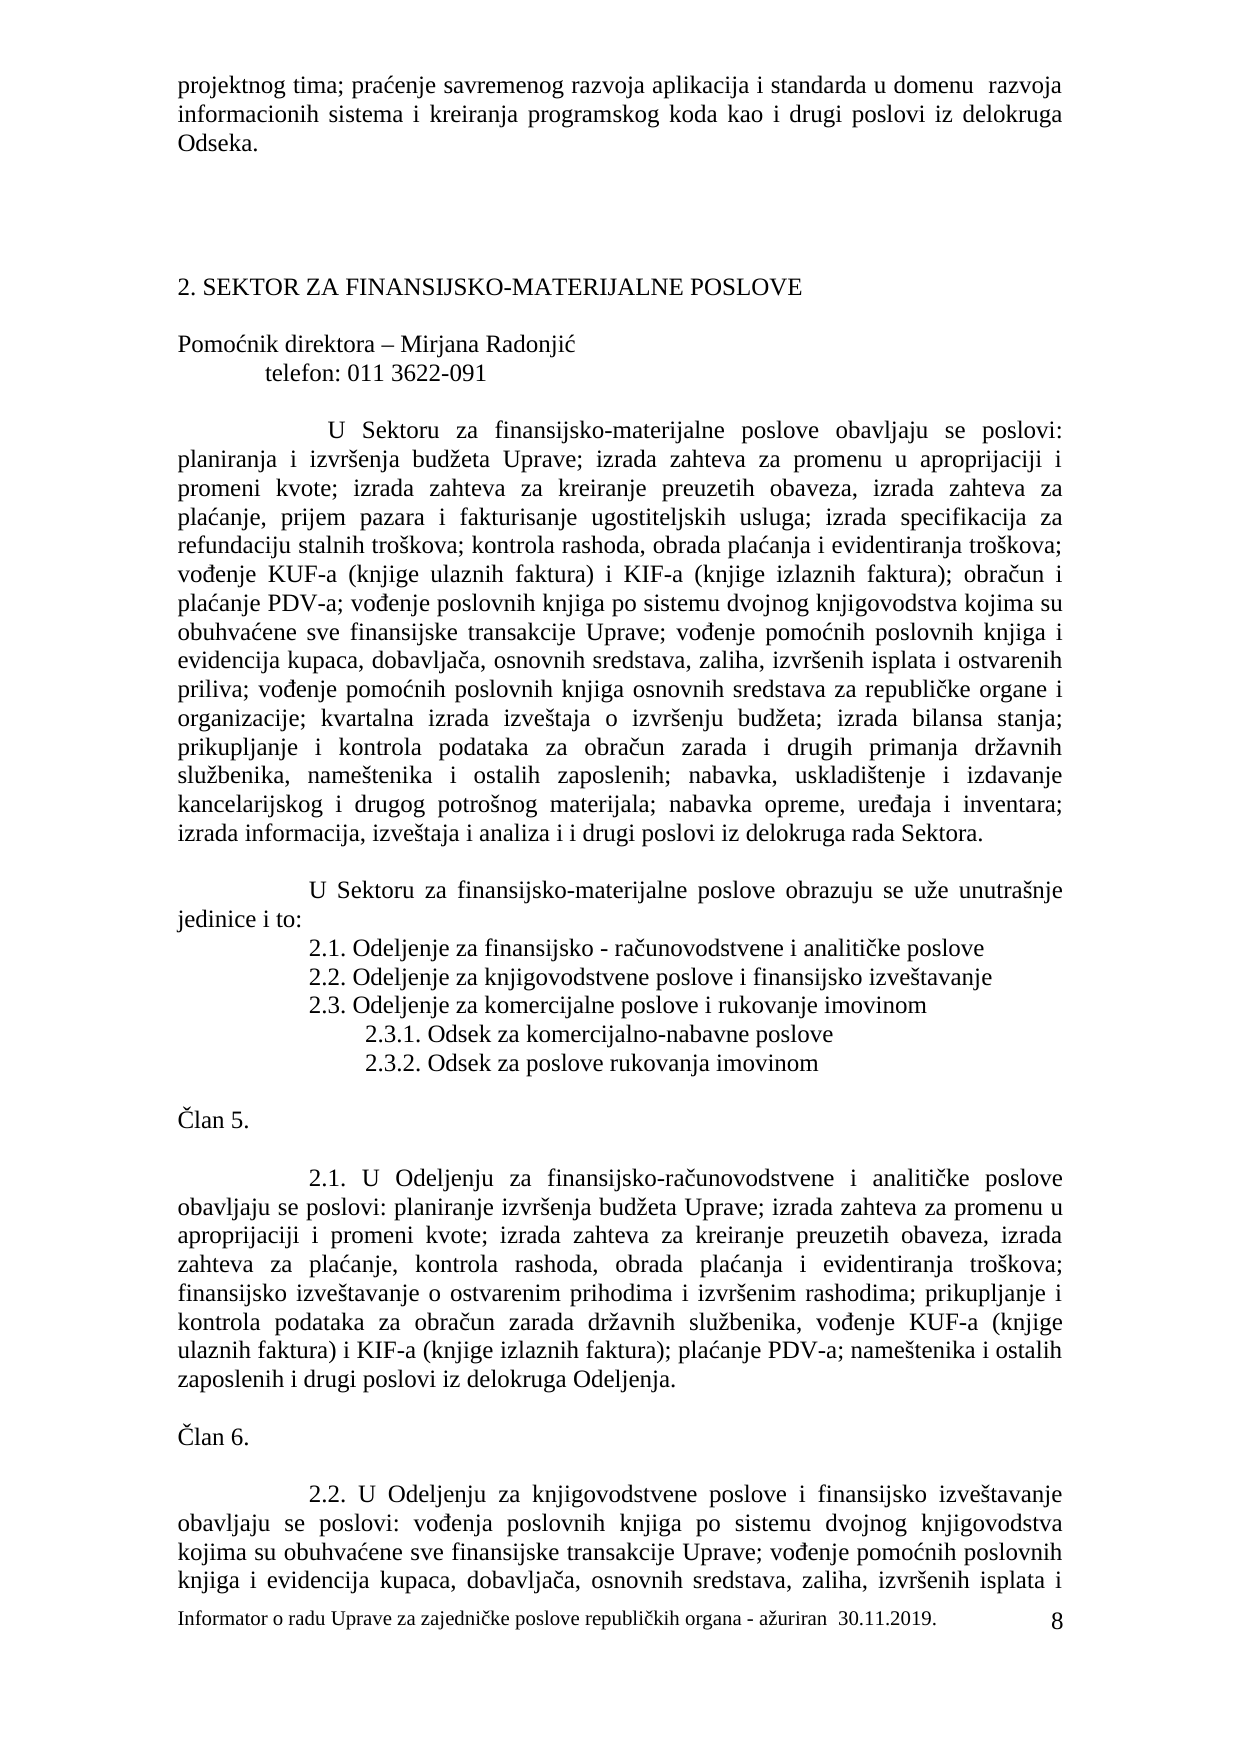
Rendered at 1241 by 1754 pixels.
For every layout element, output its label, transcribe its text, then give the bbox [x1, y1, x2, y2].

text Pomoćnik direktora – Mirjana Radonjić [177, 329, 1063, 358]
text 2.3. Odeljenje za komercijalne poslove i rukovanje imovinom [177, 990, 1063, 1019]
text 2.2. U Odeljenju za knjigovodstvene poslove i finansijsko izveštavanje obavljaju se poslovi: vođenja poslovnih knjiga po sistemu dvojnog knjigovodstva kojima su obuhvaćene sve finansijske transakcije Uprave; vođenje pomoćnih poslovnih knjiga i evidencija kupaca, dobavljača, osnovnih sredstava, zaliha, izvršenih isplata i [177, 1479, 1063, 1594]
text projektnog tima; praćenje savremenog razvoja aplikacija i standarda u domenu razvoja informacionih sistema i kreiranja programskog koda kao i drugi poslovi iz delokruga Odseka. [177, 70, 1063, 157]
text telefon: 011 3622-091 [177, 358, 1063, 387]
text U Sektoru za finansijsko-materijalne poslove obrazuju se uže unutrašnje jedinice i to: [177, 875, 1063, 933]
text U Sektoru za finansijsko-materijalne poslove obavljaju se poslovi: planiranja i izvršenja budžeta Uprave; izrada zahteva za promenu u aproprijaciji i promeni kvote; izrada zahteva za kreiranje preuzetih obaveza, izrada zahteva za plaćanje, prijem pazara i fakturisanje ugostiteljskih usluga; izrada specifikacija za refundaciju stalnih troškova; kontrola rashoda, obrada plaćanja i evidentiranja troškova; vođenje KUF-a (knjige ulaznih faktura) i KIF-a (knjige izlaznih faktura); obračun i plaćanje PDV-a; vođenje poslovnih knjiga po sistemu dvojnog knjigovodstva kojima su obuhvaćene sve finansijske transakcije Uprave; vođenje pomoćnih poslovnih knjiga i evidencija kupaca, dobavljača, osnovnih sredstava, zaliha, izvršenih isplata i ostvarenih priliva; vođenje pomoćnih poslovnih knjiga osnovnih sredstava za republičke organe i organizacije; kvartalna izrada izveštaja o izvršenju budžeta; izrada bilansa stanja; prikupljanje i kontrola podataka za obračun zarada i drugih primanja državnih službenika, nameštenika i ostalih zaposlenih; nabavka, uskladištenje i izdavanje kancelarijskog i drugog potrošnog materijala; nabavka opreme, uređaja i inventara; izrada informacija, izveštaja i analiza i i drugi poslovi iz delokruga rada Sektora. [177, 415, 1063, 847]
text 2.1. Odeljenje za finansijsko - računovodstvene i analitičke poslove [177, 933, 1063, 962]
text Član 6. [177, 1422, 1063, 1450]
text Član 5. [177, 1105, 1063, 1134]
text 2.3.1. Odsek za komercijalno-nabavne poslove [177, 1019, 1063, 1048]
text 2. SEKTOR ZA FINANSIJSKO-MATERIJALNE POSLOVE [177, 272, 1063, 300]
text 2.3.2. Odsek za poslove rukovanja imovinom [177, 1048, 1063, 1077]
text 2.1. U Odeljenju za finansijsko-računovodstvene i analitičke poslove obavljaju se poslovi: planiranje izvršenja budžeta Uprave; izrada zahteva za promenu u aproprijaciji i promeni kvote; izrada zahteva za kreiranje preuzetih obaveza, izrada zahteva za plaćanje, kontrola rashoda, obrada plaćanja i evidentiranja troškova; finansijsko izveštavanje o ostvarenim prihodima i izvršenim rashodima; prikupljanje i kontrola podataka za obračun zarada državnih službenika, vođenje KUF-a (knjige ulaznih faktura) i KIF-a (knjige izlaznih faktura); plaćanje PDV-a; nameštenika i ostalih zaposlenih i drugi poslovi iz delokruga Odeljenja. [177, 1163, 1063, 1393]
text 2.2. Odeljenje za knjigovodstvene poslove i finansijsko izveštavanje [177, 962, 1063, 990]
